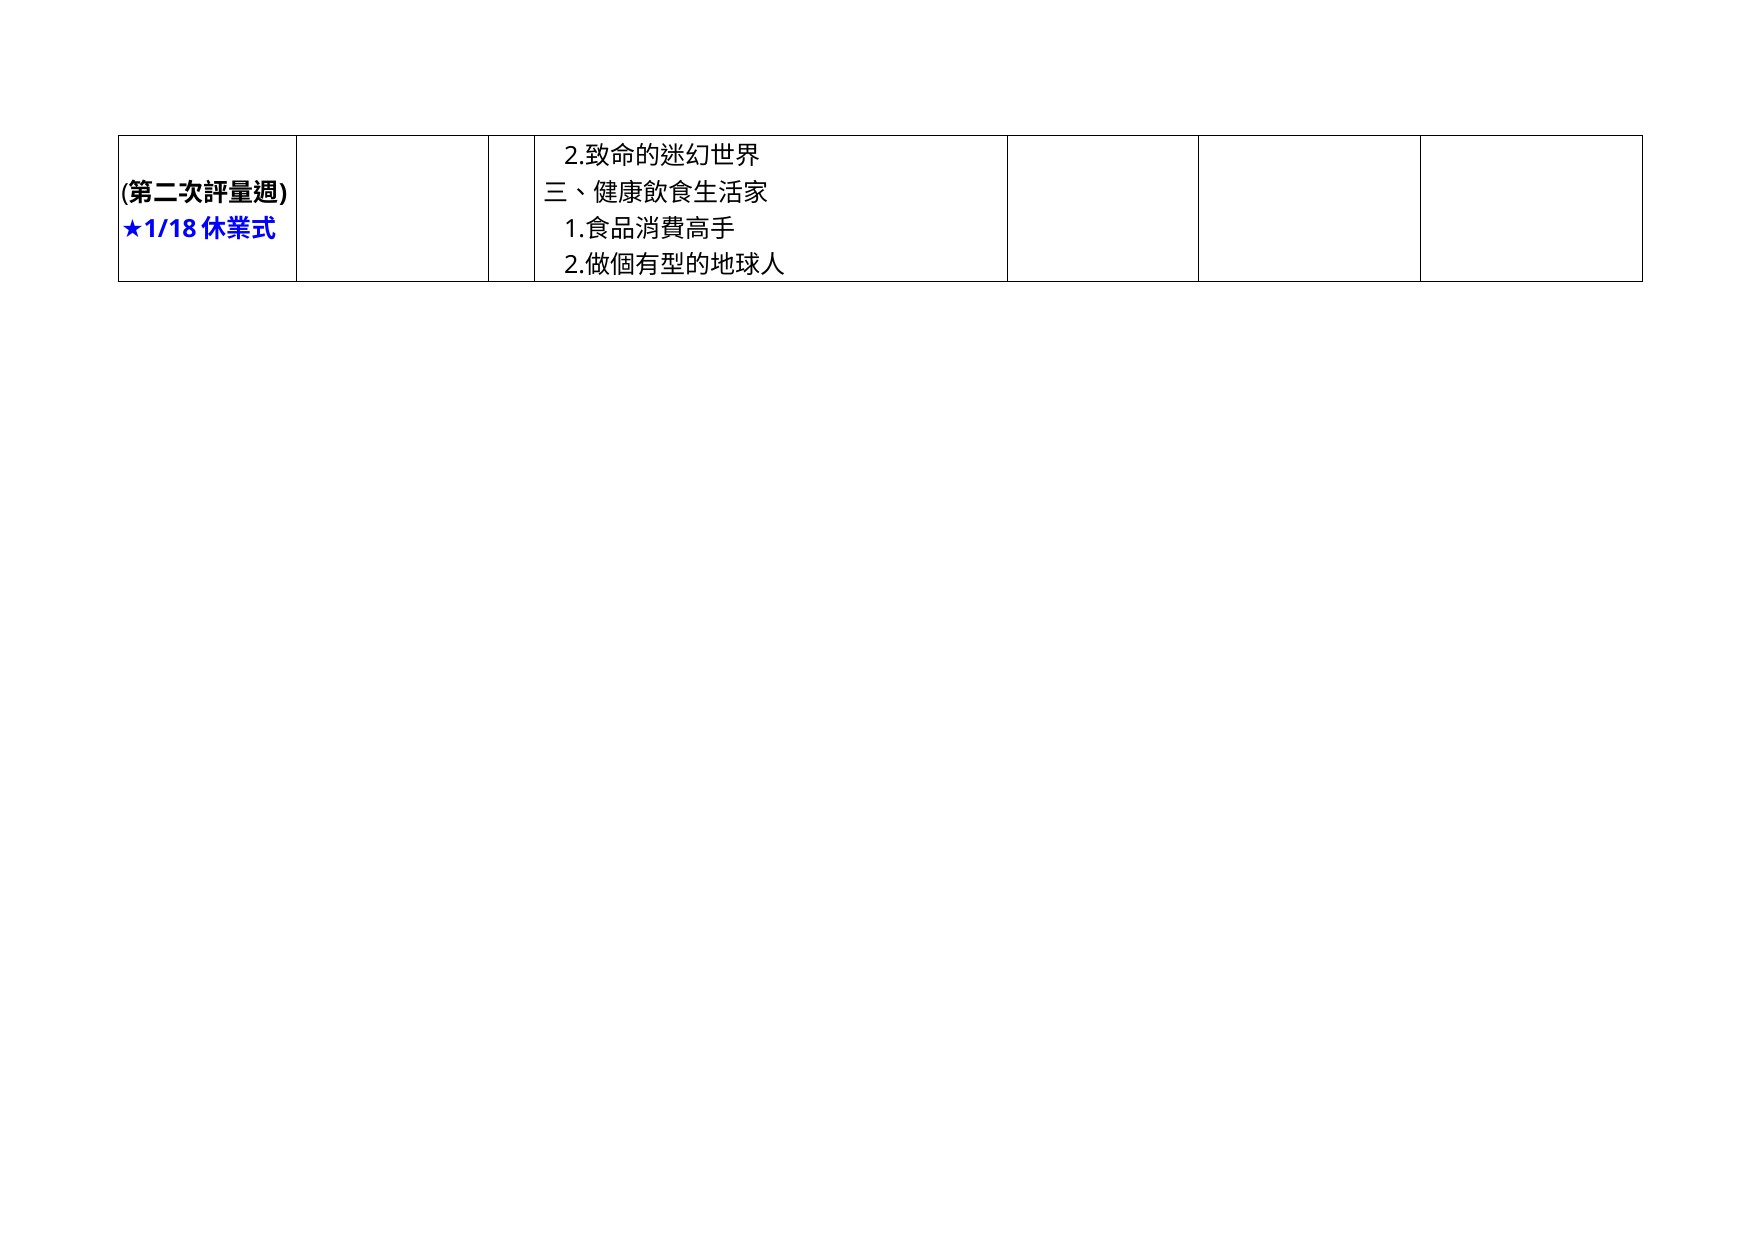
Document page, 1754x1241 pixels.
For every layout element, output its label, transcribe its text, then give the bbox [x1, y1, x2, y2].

table_cell [1199, 136, 1420, 281]
table_cell 2.致命的迷幻世界 三、健康飲食生活家 1.食品消費高手 2.做個有型的地球人 [535, 136, 1007, 281]
table_cell [1008, 136, 1198, 281]
table_cell [1421, 136, 1642, 281]
table_cell [489, 136, 534, 281]
table_cell (第二次評量週) ★1/18休業式 [119, 136, 296, 281]
table_cell [297, 136, 488, 281]
